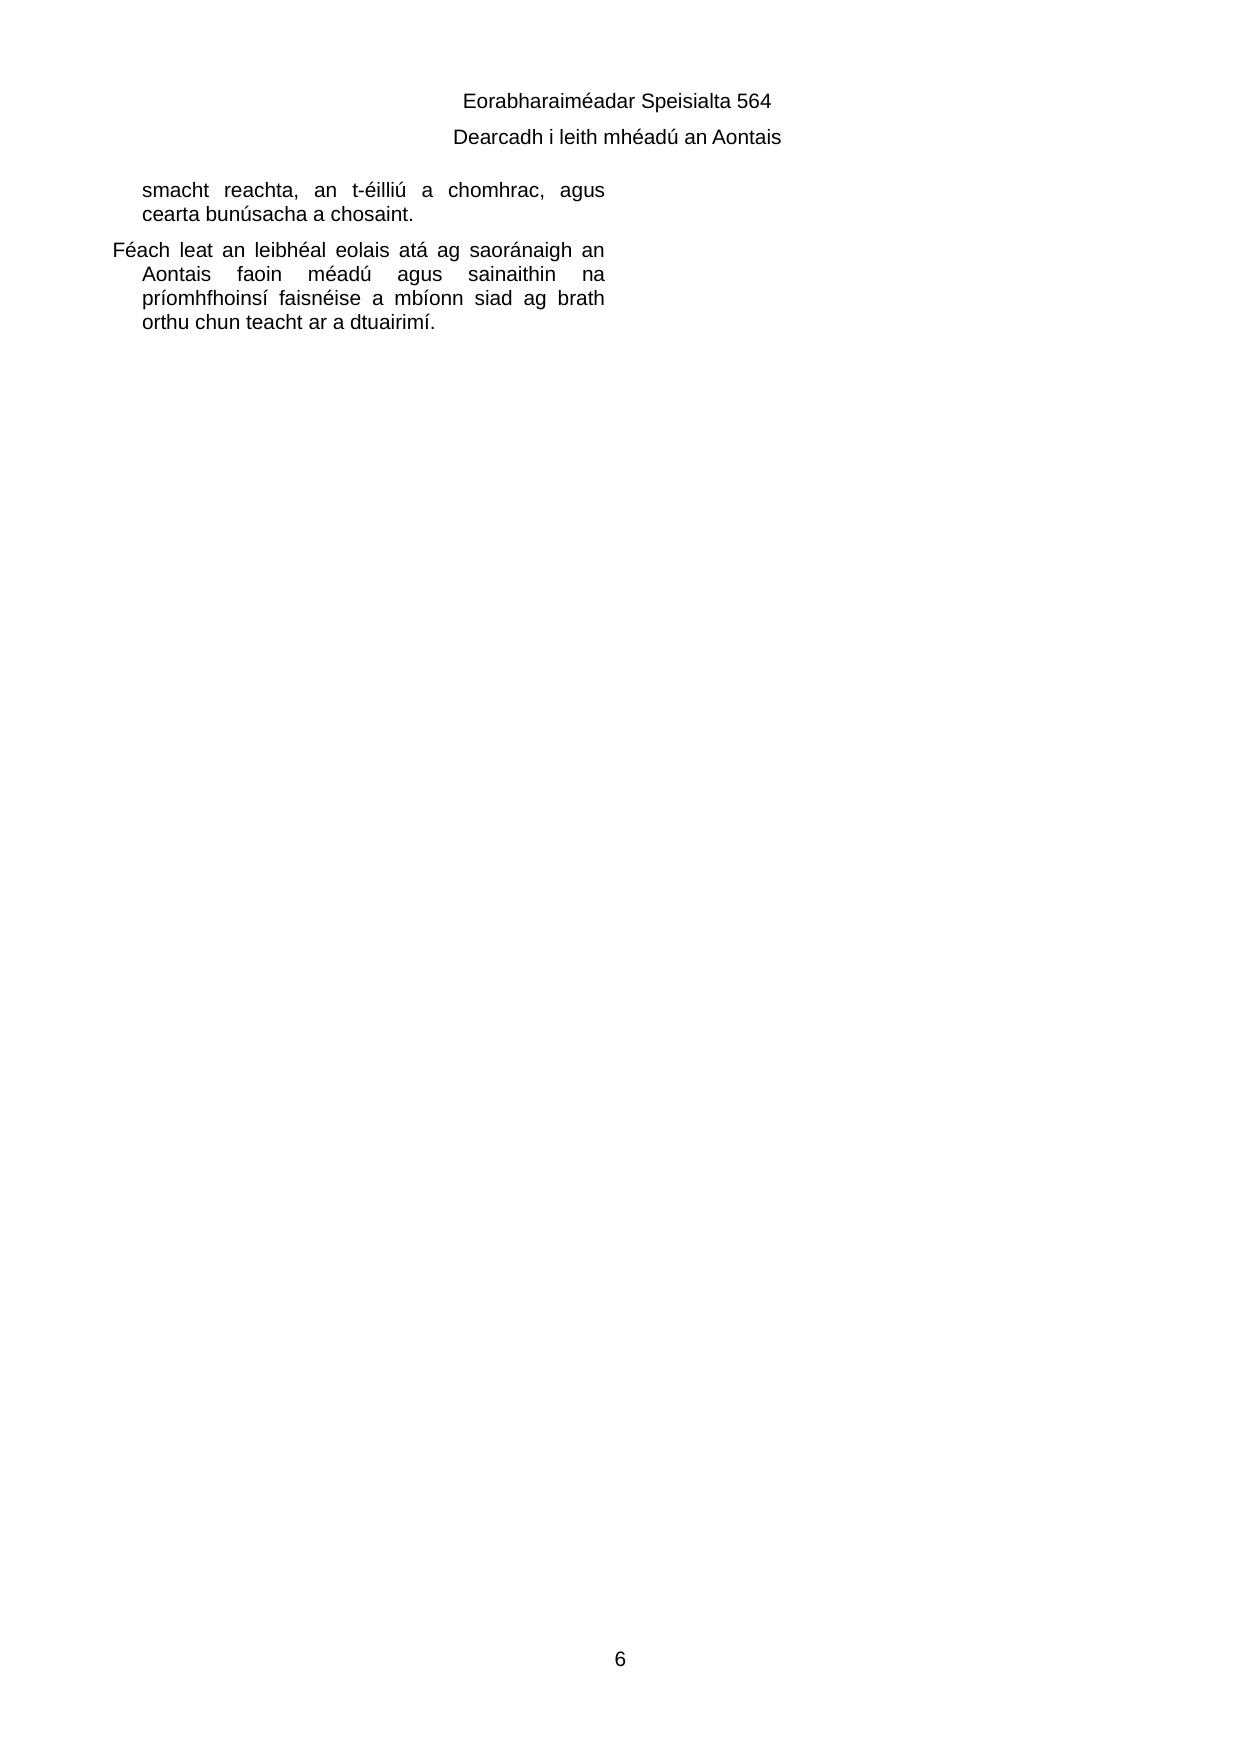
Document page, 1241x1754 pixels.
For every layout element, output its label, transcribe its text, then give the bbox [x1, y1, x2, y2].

text smacht reachta, an t-éilliú a chomhrac, agus cearta bunúsacha a chosaint. [112, 178, 605, 226]
text Féach leat an leibhéal eolais atá ag saoránaigh an Aontais faoin méadú agus sainaithin na príomhfhoinsí faisnéise a mbíonn siad ag brath orthu chun teacht ar a dtuairimí. [112, 238, 605, 333]
